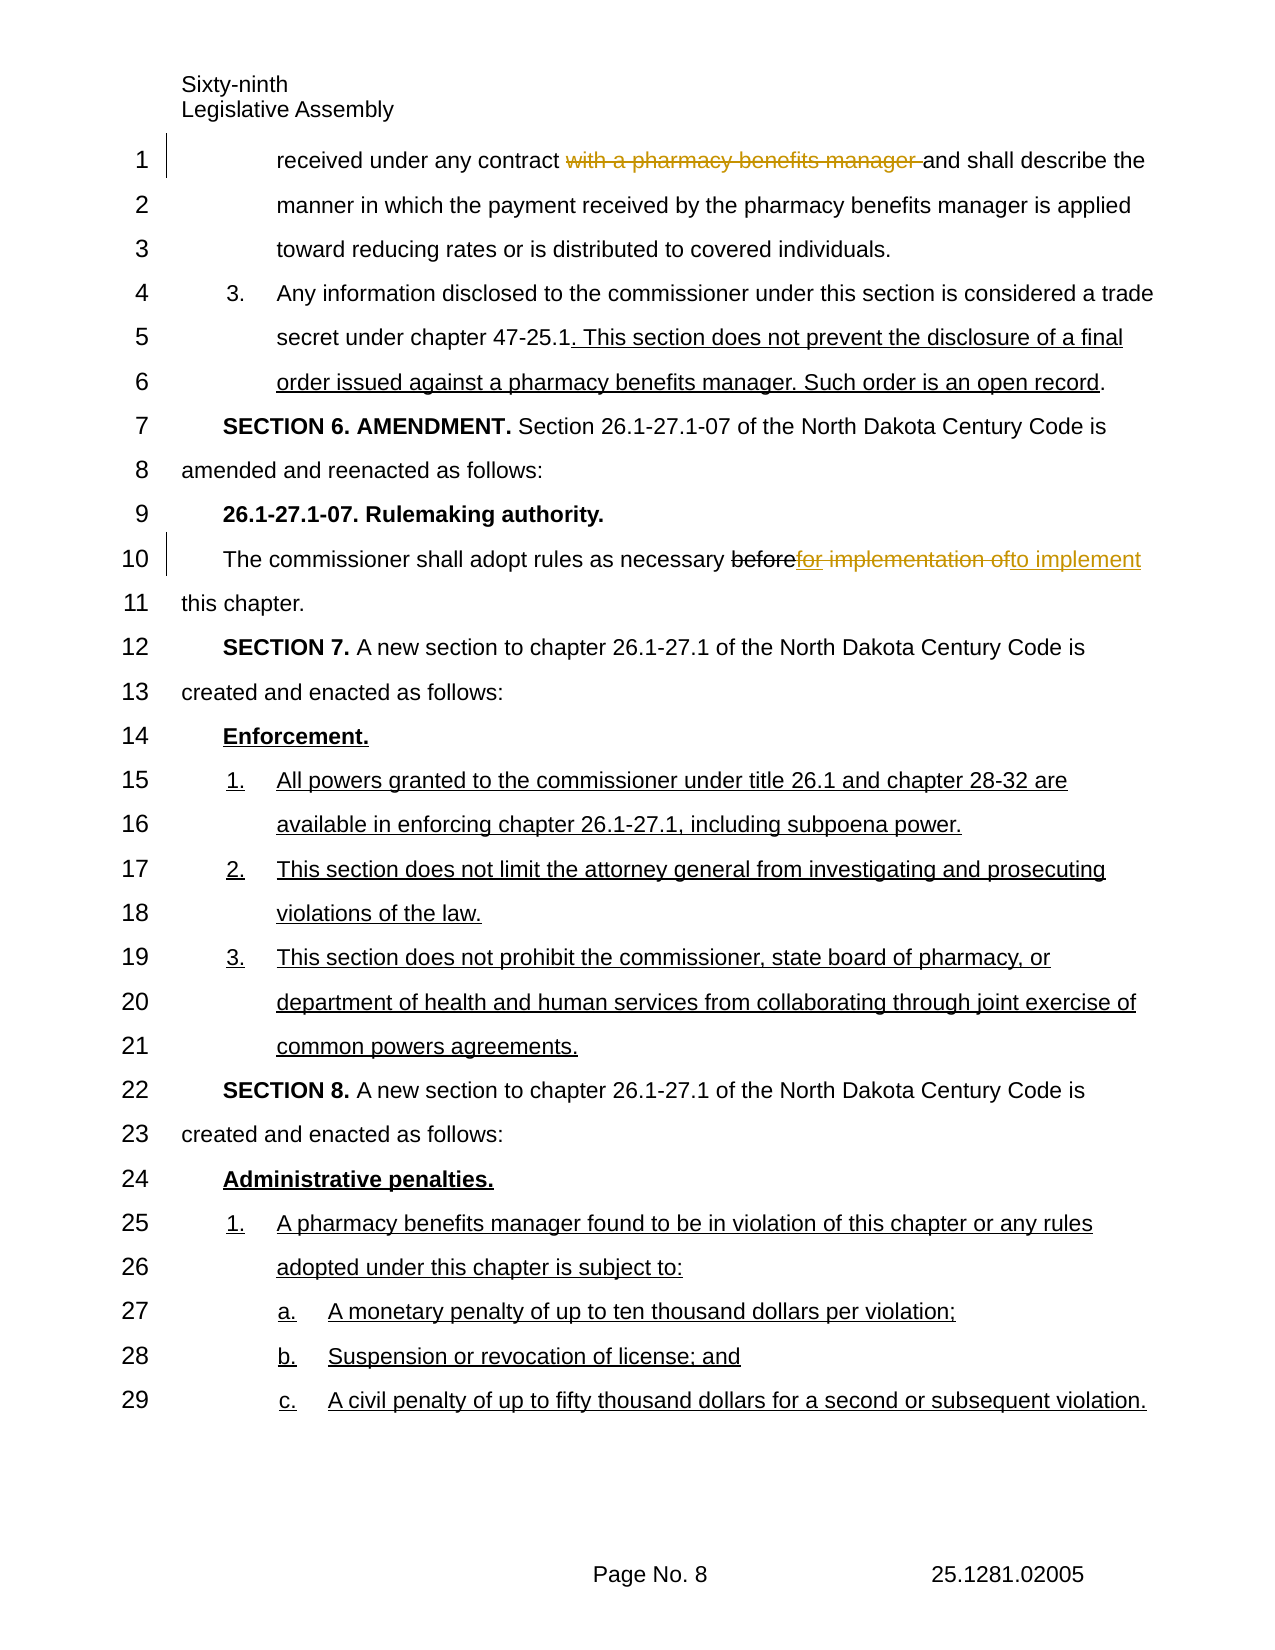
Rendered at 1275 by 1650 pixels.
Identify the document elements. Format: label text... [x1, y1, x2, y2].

subtitle 26.1‑27.1‑07. Rulemaking authority. [181, 487, 1154, 532]
subtitle Enforcement. [181, 709, 1154, 753]
text SECTION 7. A new section to chapter 26.1‑27.1 of the North Dakota Century Code is created and enacted as follows: [181, 620, 1154, 709]
text 2. To facilitate the examination, the covered entity shall disclose annually to the commissioner the benefits of the payment received by the pharmacy benefits manager received under any contract and shall describe the manner in which the payment received by the pharmacy benefits manager is applied toward reducing rates or is distributed to covered individuals. [181, 133, 1154, 266]
text The commissioner shall adopt rules as necessary beforeto implement this chapter. [181, 532, 1154, 620]
text 3. Any information disclosed to the commissioner under this section is considered a trade secret under chapter 47‑25.1. This section does not prevent the disclosure of a final order issued against a pharmacy benefits manager. Such order is an open record. [181, 266, 1154, 399]
text 2. This section does not limit the attorney general from investigating and prosecuting violations of the law. [181, 842, 1154, 930]
text a. A monetary penalty of up to ten thousand dollars per violation; [181, 1284, 1154, 1329]
text c. A civil penalty of up to fifty thousand dollars for a second or subsequent violation. [181, 1373, 1154, 1417]
text SECTION 8. A new section to chapter 26.1‑27.1 of the North Dakota Century Code is created and enacted as follows: [181, 1063, 1154, 1152]
text 1. All powers granted to the commissioner under title 26.1 and chapter 28‑32 are available in enforcing chapter 26.1‑27.1, including subpoena power. [181, 753, 1154, 842]
subtitle Administrative penalties. [181, 1152, 1154, 1196]
text SECTION 6. AMENDMENT. Section 26.1‑27.1‑07 of the North Dakota Century Code is amended and reenacted as follows: [181, 399, 1154, 487]
text b. Suspension or revocation of license; and [181, 1329, 1154, 1373]
text 3. This section does not prohibit the commissioner, state board of pharmacy, or department of health and human services from collaborating through joint exercise of common powers agreements. [181, 930, 1154, 1063]
text 1. A pharmacy benefits manager found to be in violation of this chapter or any rules adopted under this chapter is subject to: [181, 1196, 1154, 1284]
